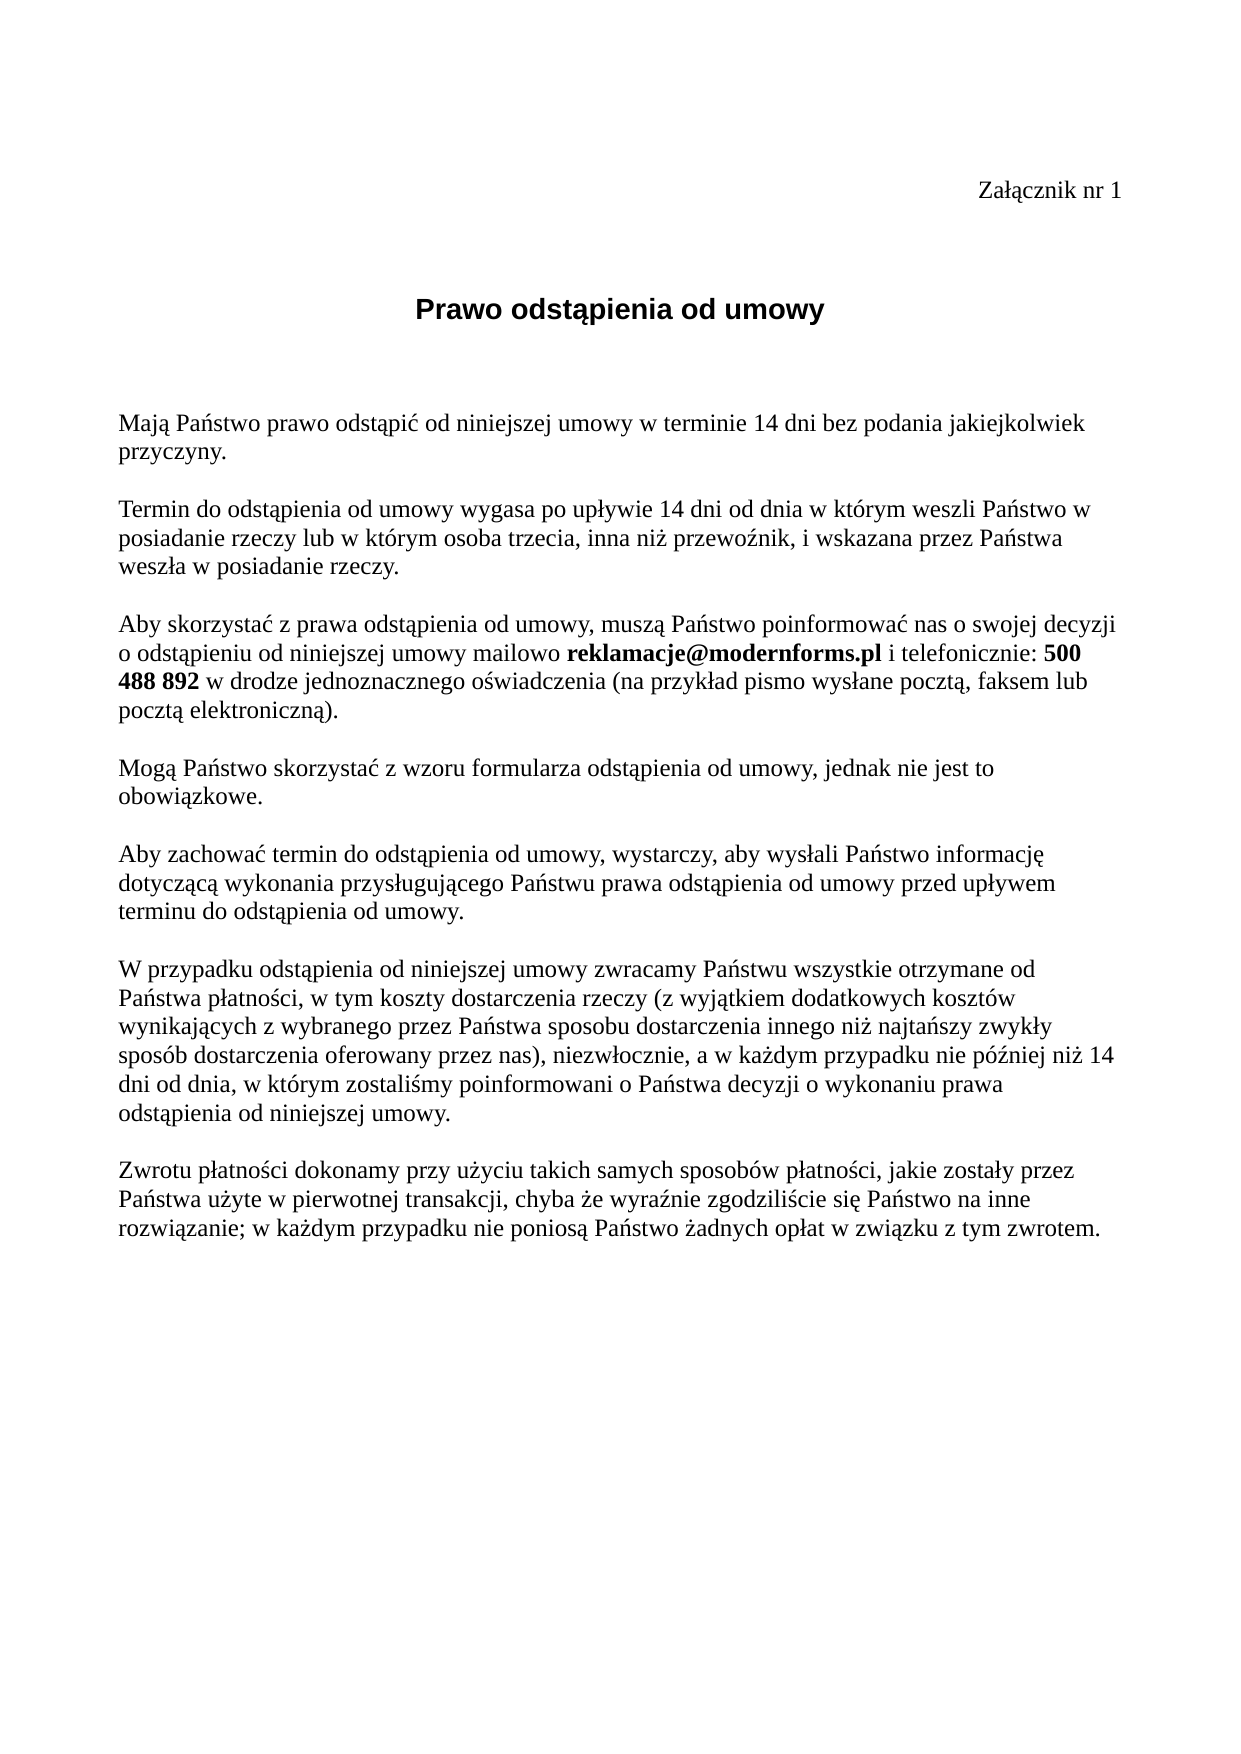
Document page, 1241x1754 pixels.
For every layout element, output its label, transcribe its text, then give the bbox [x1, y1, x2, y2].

text Załącznik nr 1 [118, 176, 1122, 204]
text Termin do odstąpienia od umowy wygasa po upływie 14 dni od dnia w którym weszli Państwo w posiadanie rzeczy lub w którym osoba trzecia, inna niż przewoźnik, i wskazana przez Państwa weszła w posiadanie rzeczy. [118, 494, 1122, 580]
text Mogą Państwo skorzystać z wzoru formularza odstąpienia od umowy, jednak nie jest to obowiązkowe. [118, 753, 1122, 810]
subtitle Prawo odstąpienia od umowy [118, 292, 1122, 325]
text Aby zachować termin do odstąpienia od umowy, wystarczy, aby wysłali Państwo informację dotyczącą wykonania przysługującego Państwu prawa odstąpienia od umowy przed upływem terminu do odstąpienia od umowy. [118, 839, 1122, 925]
text Zwrotu płatności dokonamy przy użyciu takich samych sposobów płatności, jakie zostały przez Państwa użyte w pierwotnej transakcji, chyba że wyraźnie zgodziliście się Państwo na inne rozwiązanie; w każdym przypadku nie poniosą Państwo żadnych opłat w związku z tym zwrotem. [118, 1155, 1122, 1241]
text W przypadku odstąpienia od niniejszej umowy zwracamy Państwu wszystkie otrzymane od Państwa płatności, w tym koszty dostarczenia rzeczy (z wyjątkiem dodatkowych kosztów wynikających z wybranego przez Państwa sposobu dostarczenia innego niż najtańszy zwykły sposób dostarczenia oferowany przez nas), niezwłocznie, a w każdym przypadku nie później niż 14 dni od dnia, w którym zostaliśmy poinformowani o Państwa decyzji o wykonaniu prawa odstąpienia od niniejszej umowy. [118, 954, 1122, 1126]
text Mają Państwo prawo odstąpić od niniejszej umowy w terminie 14 dni bez podania jakiejkolwiek przyczyny. [118, 408, 1122, 465]
text Aby skorzystać z prawa odstąpienia od umowy, muszą Państwo poinformować nas o swojej decyzji o odstąpieniu od niniejszej umowy mailowo reklamacje@modernforms.pl i telefonicznie: 500 488 892 w drodze jednoznacznego oświadczenia (na przykład pismo wysłane pocztą, faksem lub pocztą elektroniczną). [118, 609, 1122, 724]
